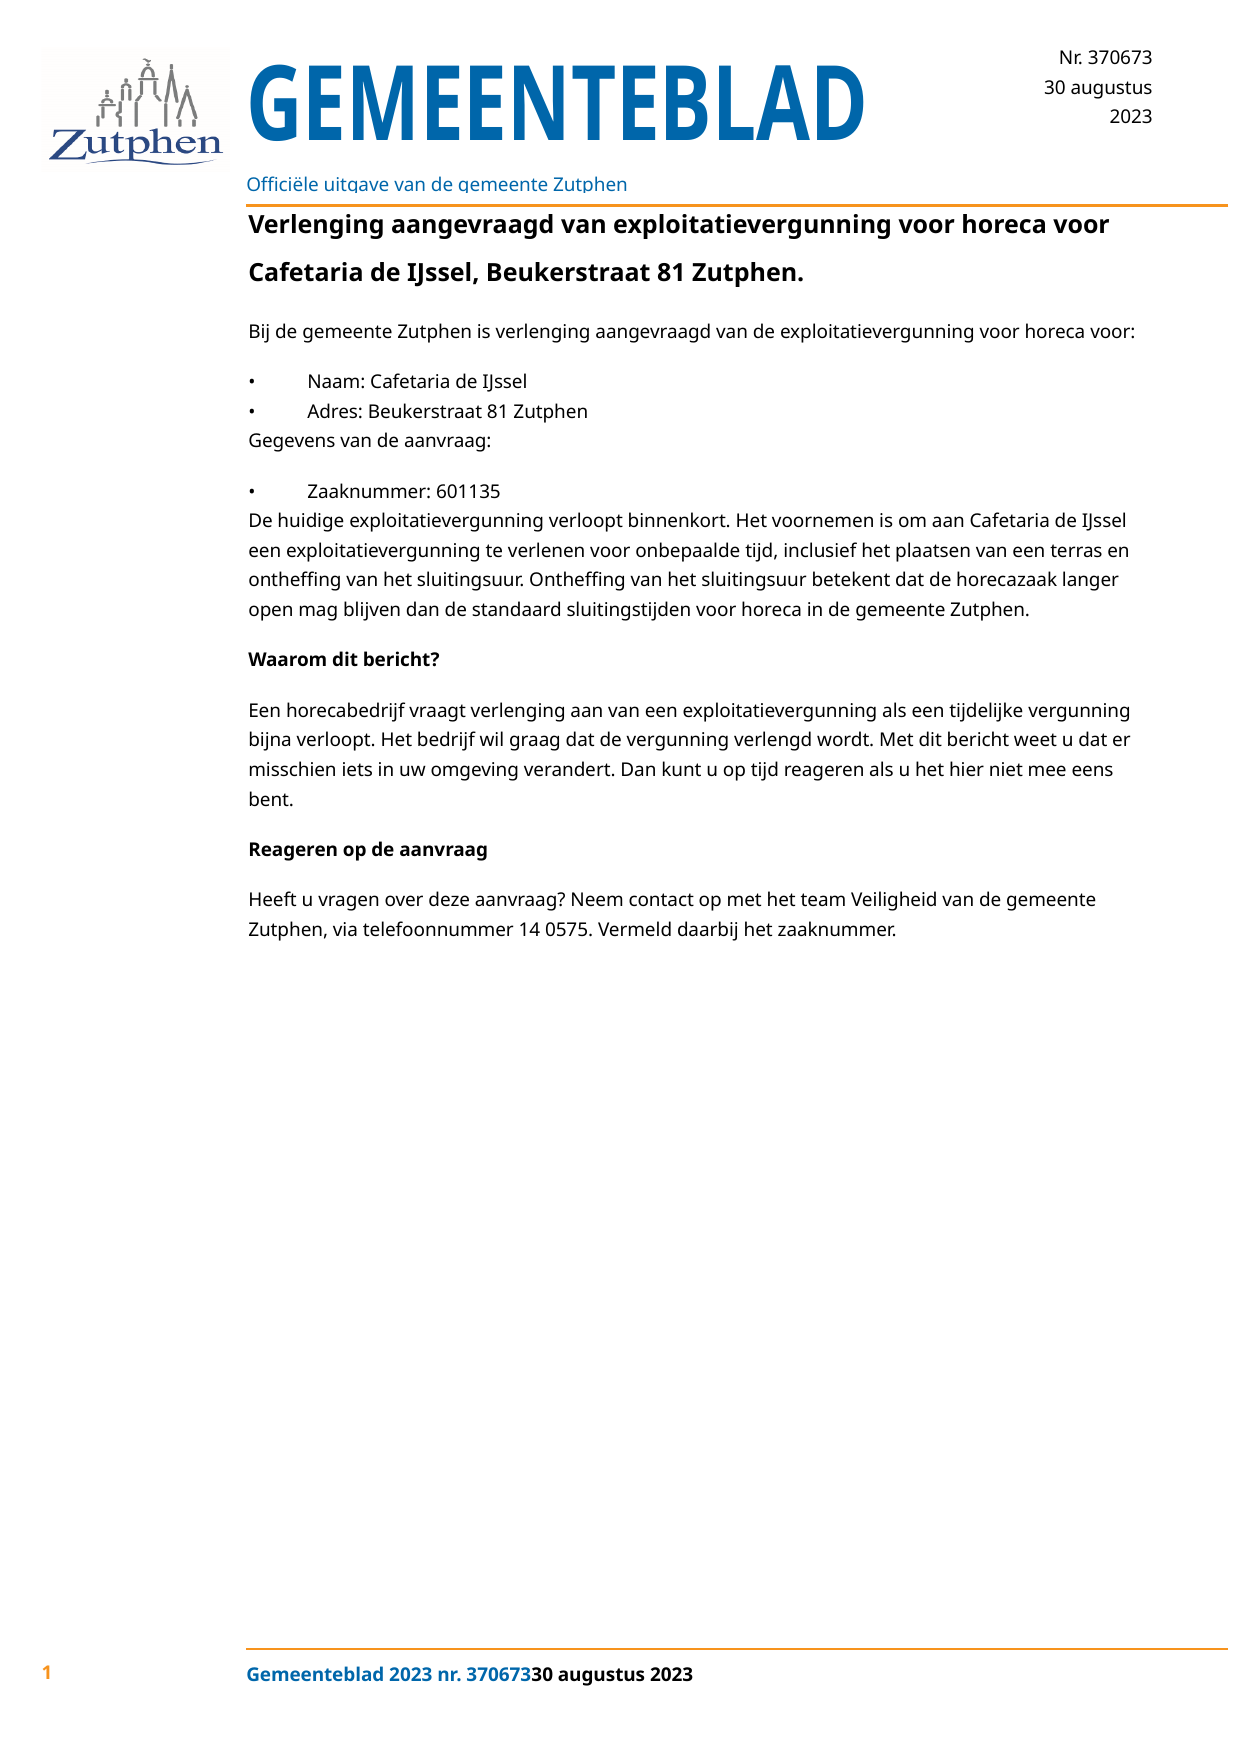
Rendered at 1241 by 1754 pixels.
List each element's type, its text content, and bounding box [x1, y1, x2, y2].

list Naam: Cafetaria de IJssel [248, 368, 1152, 394]
text Reageren op de aanvraag [248, 836, 1152, 862]
text Heeft u vragen over deze aanvraag? Neem contact op met het team Veiligheid van de gemeente Zutphen, via telefoonnummer 14 0575. Vermeld daarbij het zaaknummer. [248, 887, 1152, 942]
text Waarom dit bericht? [248, 647, 1152, 672]
list Zaaknummer: 601135 [248, 478, 1152, 504]
text Gegevens van de aanvraag: [248, 427, 1152, 453]
list Adres: Beukerstraat 81 Zutphen [248, 398, 1152, 424]
text Bij de gemeente Zutphen is verlenging aangevraagd van de exploitatievergunning voor horeca voor: [248, 318, 1152, 344]
text Een horecabedrijf vraagt verlenging aan van een exploitatievergunning als een tijdelijke vergunning bijna verloopt. Het bedrijf wil graag dat de vergunning verlengd wordt. Met dit bericht weet u dat er misschien iets in uw omgeving verandert. Dan kunt u op tijd reageren als u het hier niet mee eens bent. [248, 697, 1152, 812]
text Verlenging aangevraagd van exploitatievergunning voor horeca voor Cafetaria de IJssel, Beukerstraat 81 Zutphen. [248, 207, 1152, 288]
picture [41, 47, 231, 172]
text De huidige exploitatievergunning verloopt binnenkort. Het voornemen is om aan Cafetaria de IJssel een exploitatievergunning te verlenen voor onbepaalde tijd, inclusief het plaatsen van een terras en ontheffing van het sluitingsuur. Ontheffing van het sluitingsuur betekent dat de horecazaak langer open mag blijven dan de standaard sluitingstijden voor horeca in de gemeente Zutphen. [248, 507, 1152, 622]
